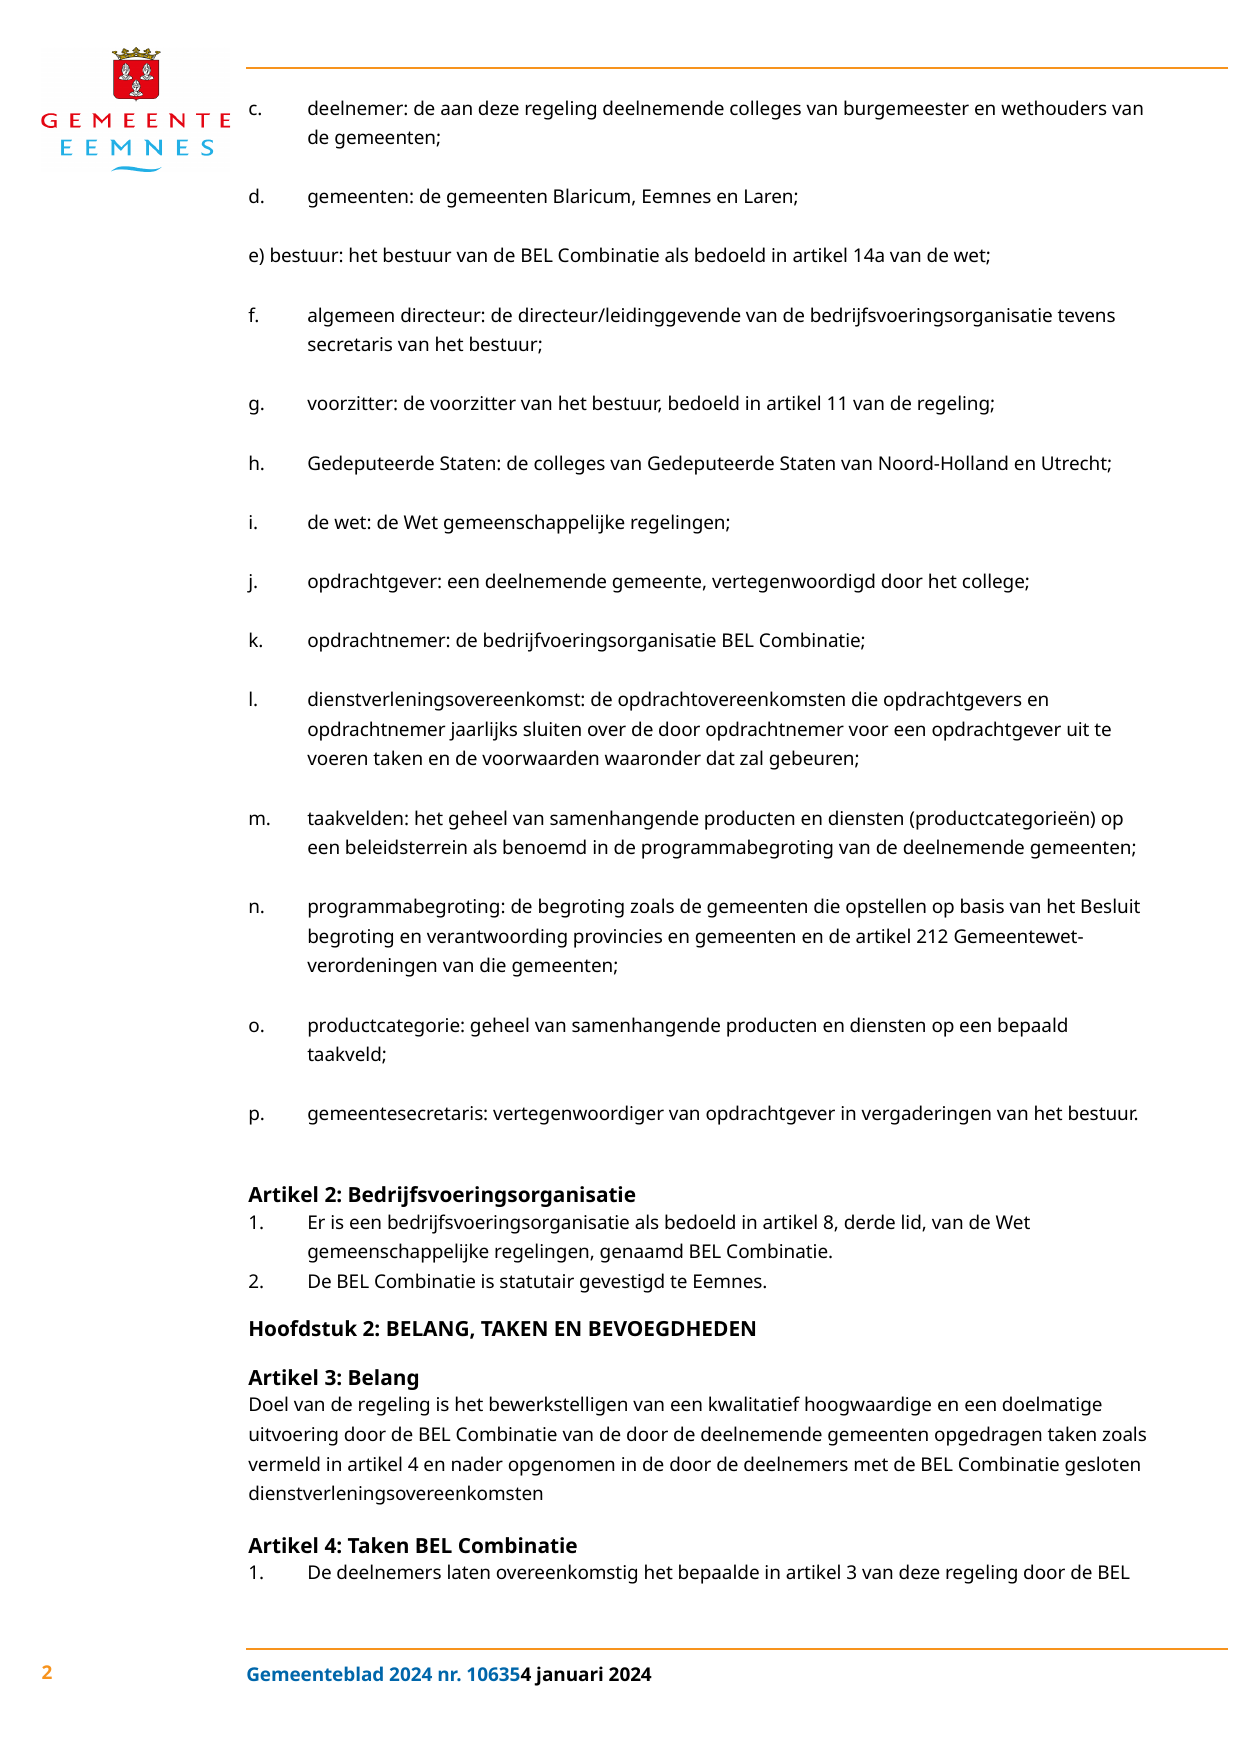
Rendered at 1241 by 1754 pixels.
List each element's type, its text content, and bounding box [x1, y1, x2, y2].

list gemeenten: de gemeenten Blaricum, Eemnes en Laren; [248, 183, 1152, 209]
list voorzitter: de voorzitter van het bestuur, bedoeld in artikel 11 van de regeling; [248, 391, 1152, 416]
list Gedeputeerde Staten: de colleges van Gedeputeerde Staten van Noord-Holland en Utrecht; [248, 450, 1152, 476]
list De deelnemers laten overeenkomstig het bepaalde in artikel 3 van deze regeling door de BEL [248, 1559, 1152, 1585]
list gemeentesecretaris: vertegenwoordiger van opdrachtgever in vergaderingen van het bestuur. [248, 1101, 1152, 1126]
list taakvelden: het geheel van samenhangende producten en diensten (productcategorieën) op een beleidsterrein als benoemd in de programmabegroting van de deelnemende gemeenten; [248, 805, 1152, 860]
text Hoofdstuk 2: BELANG, TAKEN EN BEVOEGDHEDEN [248, 1314, 1152, 1342]
list deelnemer: de aan deze regeling deelnemende colleges van burgemeester en wethouders van de gemeenten; [248, 95, 1152, 150]
text Doel van de regeling is het bewerkstelligen van een kwalitatief hoogwaardige en een doelmatige uitvoering door de BEL Combinatie van de door de deelnemende gemeenten opgedragen taken zoals vermeld in artikel 4 en nader opgenomen in de door de deelnemers met de BEL Combinatie gesloten dienstverleningsovereenkomsten [248, 1392, 1152, 1506]
list dienstverleningsovereenkomst: de opdrachtovereenkomsten die opdrachtgevers en opdrachtnemer jaarlijks sluiten over de door opdrachtnemer voor een opdrachtgever uit te voeren taken en de voorwaarden waaronder dat zal gebeuren; [248, 686, 1152, 771]
picture [41, 47, 231, 172]
text e) bestuur: het bestuur van de BEL Combinatie als bedoeld in artikel 14a van de wet; [248, 243, 1152, 268]
text Artikel 4: Taken BEL Combinatie [248, 1531, 1152, 1559]
list programmabegroting: de begroting zoals de gemeenten die opstellen op basis van het Besluit begroting en verantwoording provincies en gemeenten en de artikel 212 Gemeentewet-verordeningen van die gemeenten; [248, 893, 1152, 978]
text Artikel 2: Bedrijfsvoeringsorganisatie [248, 1181, 1152, 1209]
list Er is een bedrijfsvoeringsorganisatie als bedoeld in artikel 8, derde lid, van de Wet gemeenschappelijke regelingen, genaamd BEL Combinatie. [248, 1209, 1152, 1264]
list productcategorie: geheel van samenhangende producten en diensten op een bepaald taakveld; [248, 1012, 1152, 1067]
list opdrachtnemer: de bedrijfvoeringsorganisatie BEL Combinatie; [248, 627, 1152, 653]
list opdrachtgever: een deelnemende gemeente, vertegenwoordigd door het college; [248, 568, 1152, 594]
text Artikel 3: Belang [248, 1363, 1152, 1392]
list algemeen directeur: de directeur/leidinggevende van de bedrijfsvoeringsorganisatie tevens secretaris van het bestuur; [248, 302, 1152, 357]
list de wet: de Wet gemeenschappelijke regelingen; [248, 509, 1152, 535]
list De BEL Combinatie is statutair gevestigd te Eemnes. [248, 1268, 1152, 1294]
